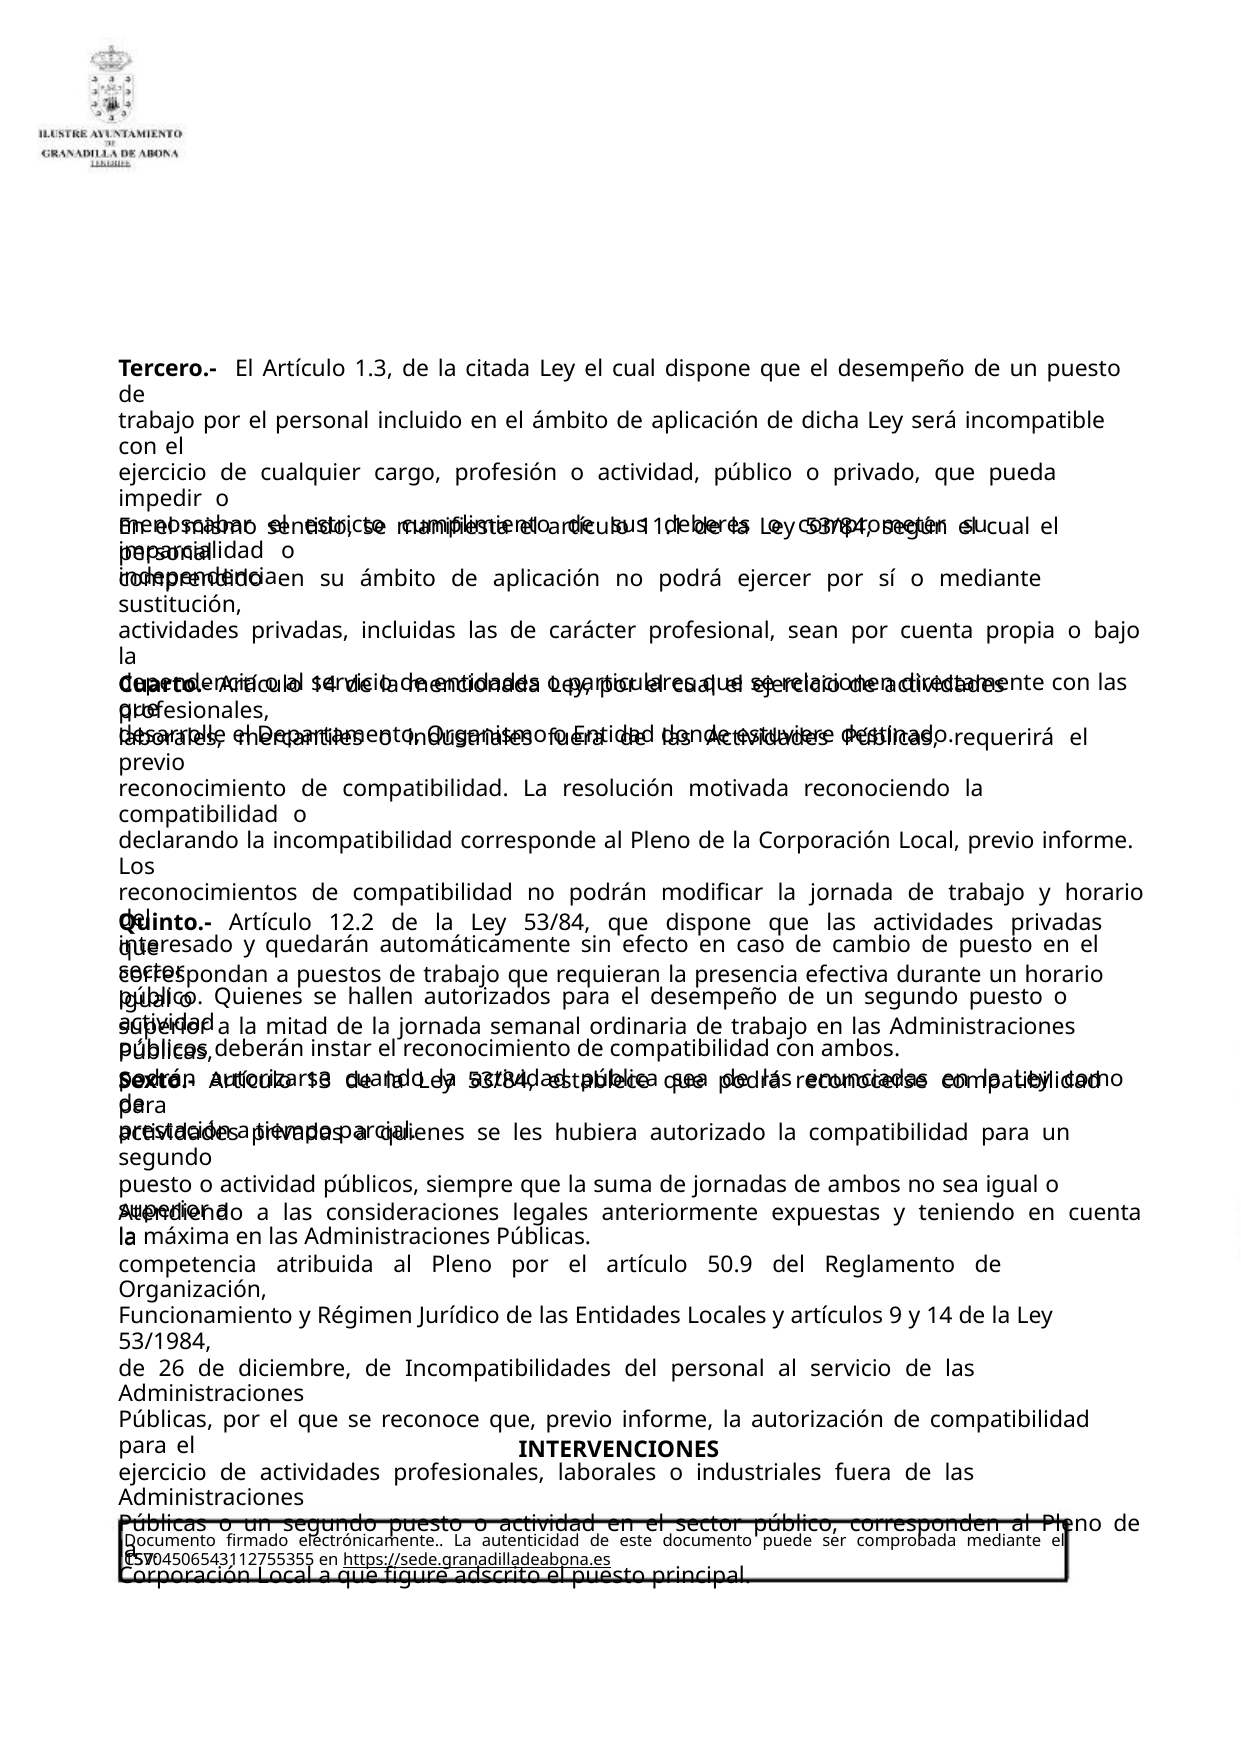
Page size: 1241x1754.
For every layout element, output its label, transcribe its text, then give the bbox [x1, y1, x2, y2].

text ejercicio de actividades profesionales, laborales o industriales fuera de las Administraciones [118, 1459, 1147, 1511]
text Públicas, por el que se reconoce que, previo informe, la autorización de compatibilidad para el [118, 1407, 1147, 1459]
text Públicas o un segundo puesto o actividad en el sector público, corresponden al Pleno de la [118, 1511, 1147, 1563]
text Documento firmado electrónicamente.. La autenticidad de este documento puede ser comprobada mediante el CSV: [124, 1531, 1083, 1569]
text Quinto.- Artículo 12.2 de la Ley 53/84, que dispone que las actividades privadas que [118, 910, 1147, 961]
text Funcionamiento y Régimen Jurídico de las Entidades Locales y artículos 9 y 14 de la Ley 53/1984, [118, 1303, 1147, 1355]
text 15704506543112755355 en https://sede.granadilladeabona.es [124, 1551, 612, 1569]
text reconocimiento de compatibilidad. La resolución motivada reconociendo la compatibilidad o [118, 776, 1147, 828]
text competencia atribuida al Pleno por el artículo 50.9 del Reglamento de Organización, [118, 1252, 1147, 1303]
text Atendiendo a las consideraciones legales anteriormente expuestas y teniendo en cuenta la [118, 1199, 1147, 1251]
text laborales, mercantiles o industriales fuera de las Actividades Públicas, requerirá el previo [118, 724, 1147, 776]
text puesto o actividad públicos, siempre que la suma de jornadas de ambos no sea igual o superior a [118, 1172, 1147, 1199]
text correspondan a puestos de trabajo que requieran la presencia efectiva durante un horario igual o [118, 962, 1147, 1013]
text declarando la incompatibilidad corresponde al Pleno de la Corporación Local, previo informe. Los [118, 828, 1147, 880]
text actividades privadas a quienes se les hubiera autorizado la compatibilidad para un segundo [118, 1120, 1147, 1171]
text Cuarto.- Artículo 14 de la mencionada Ley, por el cual el ejercicio de actividades profesionales, [118, 672, 1147, 724]
text Corporación Local a que figure adscrito el puesto principal. [118, 1563, 1147, 1589]
text actividades privadas, incluidas las de carácter profesional, sean por cuenta propia o bajo la [118, 618, 1147, 669]
text Tercero.- El Artículo 1.3, de la citada Ley el cual dispone que el desempeño de un puesto de [118, 356, 1147, 407]
text comprendido en su ámbito de aplicación no podrá ejercer por sí o mediante sustitución, [118, 566, 1147, 618]
text superior a la mitad de la jornada semanal ordinaria de trabajo en las Administraciones Públicas, [118, 1014, 1147, 1065]
text trabajo por el personal incluido en el ámbito de aplicación de dicha Ley será incompatible con el [118, 408, 1147, 459]
text reconocimientos de compatibilidad no podrán modificar la jornada de trabajo y horario del [118, 880, 1147, 910]
text de 26 de diciembre, de Incompatibilidades del personal al servicio de las Administraciones [118, 1356, 1147, 1407]
text Sexto.- Artículo 13 de la Ley 53/84, establece que podrá reconocerse compatibilidad para [118, 1068, 1147, 1119]
text En el mismo sentido, se manifiesta el artículo 11.1 de la Ley 53/84, según el cual el personal [118, 514, 1147, 566]
text INTERVENCIONES [518, 1437, 747, 1462]
text ejercicio de cualquier cargo, profesión o actividad, público o privado, que pueda impedir o [118, 460, 1147, 511]
